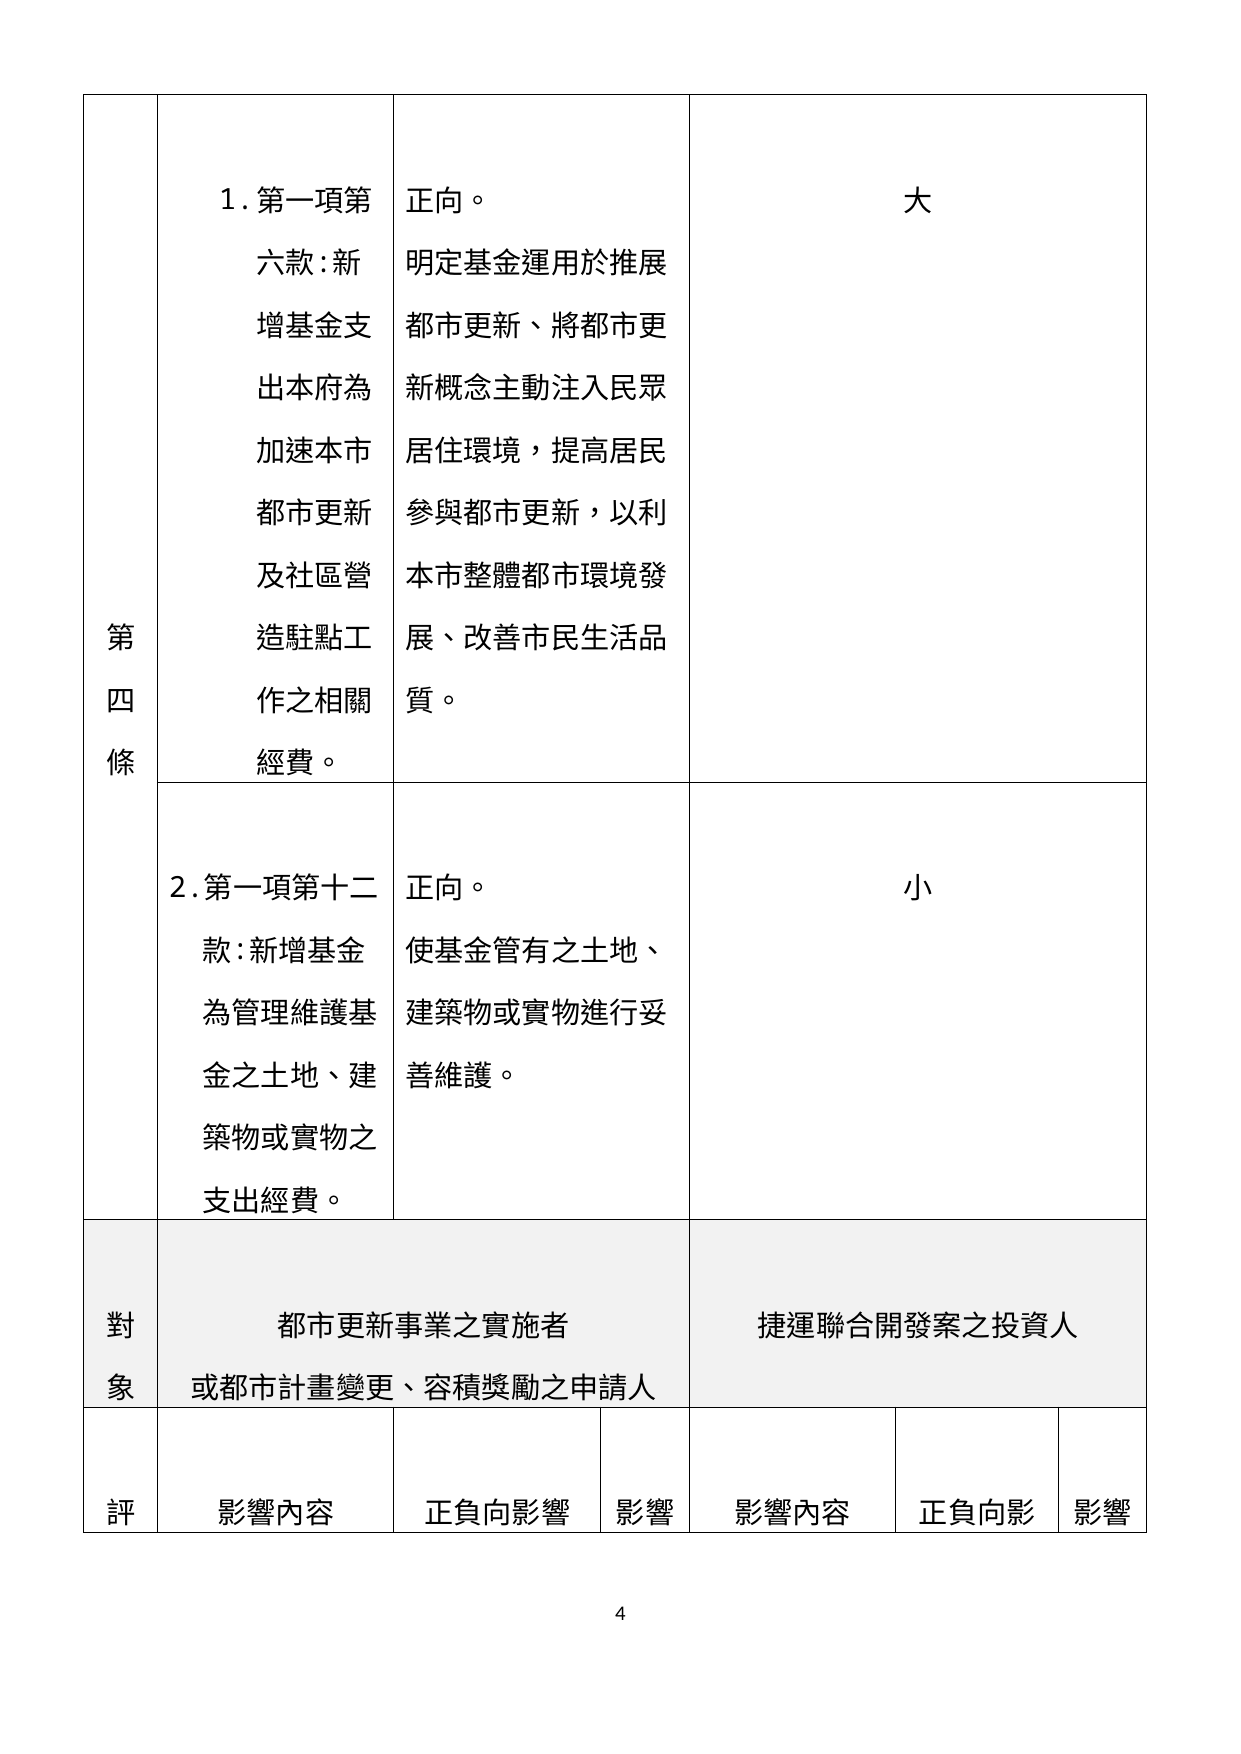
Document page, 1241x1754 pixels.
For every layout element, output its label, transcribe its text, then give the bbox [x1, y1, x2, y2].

table_cell 影響 [601, 1408, 689, 1532]
table_cell 評 [84, 1408, 157, 1532]
table_cell 都市更新事業之實施者 或都市計畫變更、容積獎勵之申請人 [158, 1220, 689, 1407]
table_cell 2.第一項第十二款:新增基金為管理維護基金之土地、建築物或實物之支出經費。 [158, 783, 393, 1219]
table_cell 小 [690, 783, 1146, 1219]
table_cell 大 [690, 95, 1146, 782]
table_cell 第一項第六款:新增基金支出本府為加速本市都市更新及社區營造駐點工作之相關經費。 [158, 95, 393, 782]
table_cell 第四條 [84, 95, 157, 1219]
table_cell 正向。 使基金管有之土地、建築物或實物進行妥善維護。 [394, 783, 689, 1219]
table_cell 影響內容 [690, 1408, 895, 1532]
table_cell 正負向影 [896, 1408, 1058, 1532]
table_cell 捷運聯合開發案之投資人 [690, 1220, 1146, 1407]
table_cell 對象 [84, 1220, 157, 1407]
table_cell 影響內容 [158, 1408, 393, 1532]
table_cell 正向。 明定基金運用於推展都市更新、將都市更新概念主動注入民眾居住環境，提高居民參與都市更新，以利本市整體都市環境發展、改善市民生活品質。 [394, 95, 689, 782]
table_cell 影響 [1059, 1408, 1146, 1532]
table_cell 正負向影響 [394, 1408, 600, 1532]
